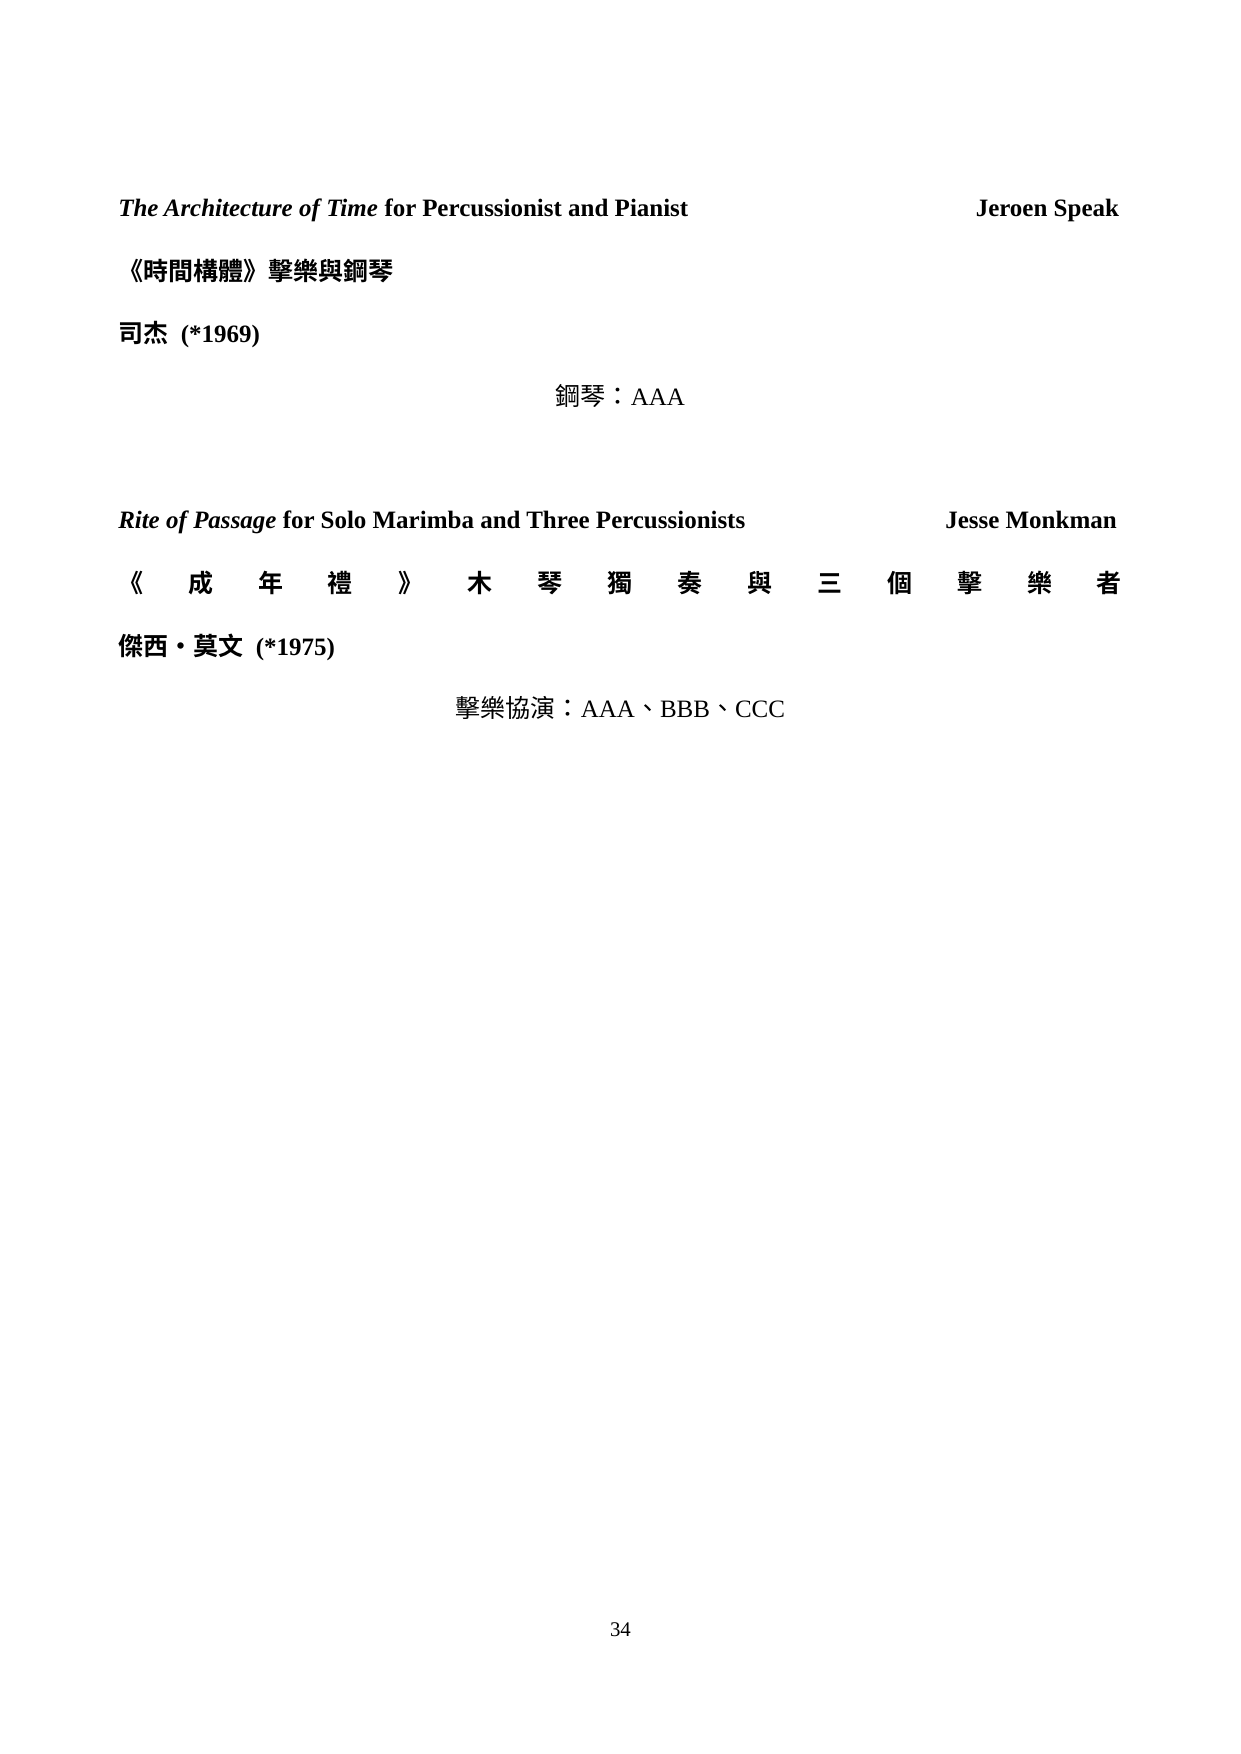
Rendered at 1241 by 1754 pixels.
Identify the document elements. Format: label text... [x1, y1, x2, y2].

text 擊樂協演：AAA、BBB、CCC [118, 665, 1122, 728]
text 《時間構體》擊樂與鋼琴 司杰 (*1969) [118, 228, 1122, 353]
text 《成年禮》木琴獨奏與三個擊樂者 傑西‧莫文 (*1975) [118, 540, 1122, 665]
text 鋼琴：AAA [118, 353, 1122, 415]
text The Architecture of Time for Percussionist and Pianist Jeroen Speak [118, 165, 1122, 228]
text Rite of Passage for Solo Marimba and Three Percussionists Jesse Monkman [118, 478, 1122, 540]
